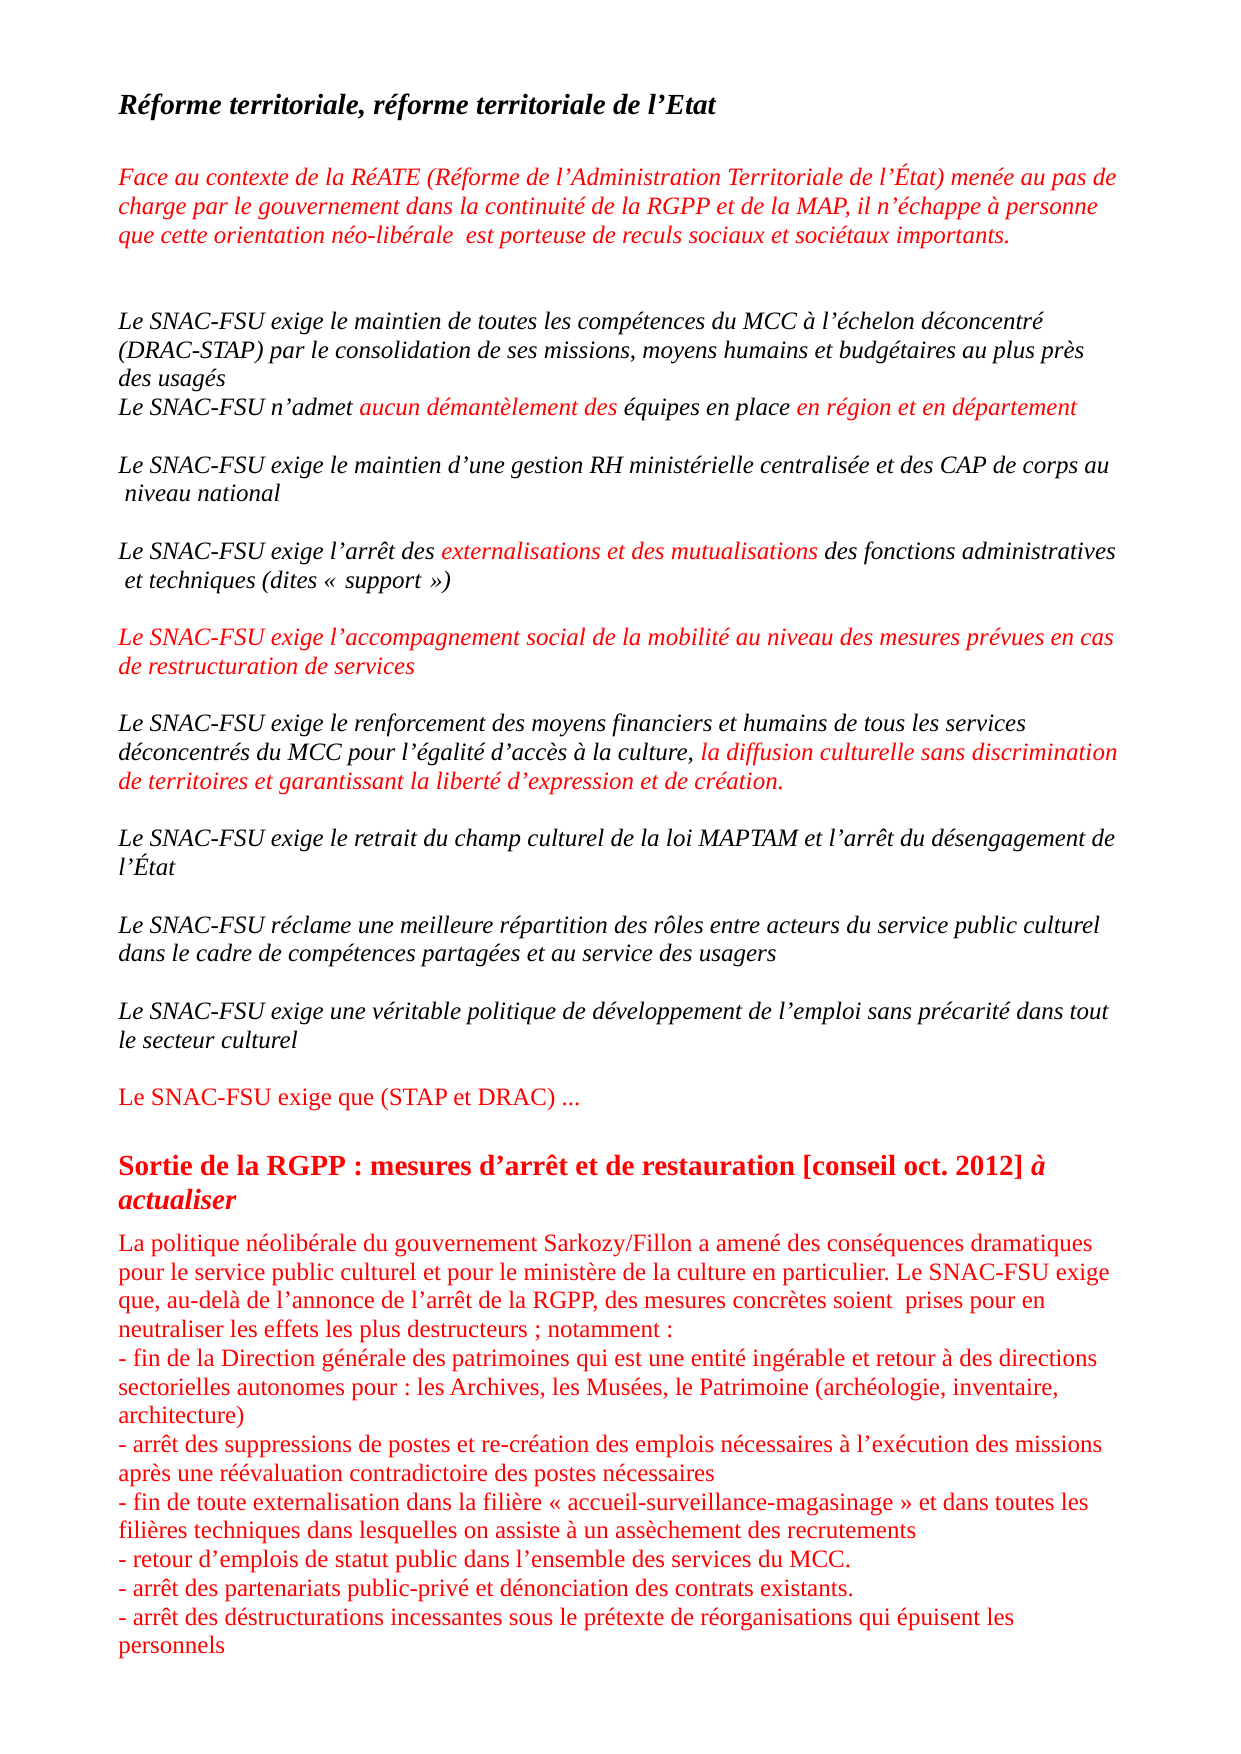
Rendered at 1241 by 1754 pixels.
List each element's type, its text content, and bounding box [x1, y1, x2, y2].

text Face au contexte de la RéATE (Réforme de l’Administration Territoriale de l’État) menée au pas de charge par le gouvernement dans la continuité de la RGPP et de la MAP, il n’échappe à personne que cette orientation néo-libérale est porteuse de reculs sociaux et sociétaux importants. [118, 162, 1122, 248]
text Le SNAC-FSU exige l’accompagnement social de la mobilité au niveau des mesures prévues en cas de restructuration de services [118, 622, 1122, 680]
subtitle Sortie de la RGPP : mesures d’arrêt et de restauration [conseil oct. 2012] à actualiser [118, 1148, 1122, 1216]
text - fin de toute externalisation dans la filière « accueil-surveillance-magasinage » et dans toutes les filières techniques dans lesquelles on assiste à un assèchement des recrutements [118, 1487, 1122, 1544]
text Le SNAC-FSU exige le maintien d’une gestion RH ministérielle centralisée et des CAP de corps au [118, 450, 1122, 478]
text - arrêt des suppressions de postes et re-création des emplois nécessaires à l’exécution des missions après une réévaluation contradictoire des postes nécessaires [118, 1429, 1122, 1487]
text Le SNAC-FSU exige une véritable politique de développement de l’emploi sans précarité dans tout le secteur culturel [118, 996, 1122, 1053]
text - fin de la Direction générale des patrimoines qui est une entité ingérable et retour à des directions sectorielles autonomes pour : les Archives, les Musées, le Patrimoine (archéologie, inventaire, architecture) [118, 1343, 1122, 1429]
text Le SNAC-FSU exige le maintien de toutes les compétences du MCC à l’échelon déconcentré (DRAC-STAP) par le consolidation de ses missions, moyens humains et budgétaires au plus près des usagés [118, 306, 1122, 392]
text Le SNAC-FSU exige le retrait du champ culturel de la loi MAPTAM et l’arrêt du désengagement de l’État [118, 823, 1122, 881]
text Le SNAC-FSU n’admet aucun démantèlement des équipes en place en région et en département [118, 392, 1122, 421]
text Le SNAC-FSU exige que (STAP et DRAC) ... [118, 1082, 1122, 1111]
text La politique néolibérale du gouvernement Sarkozy/Fillon a amené des conséquences dramatiques pour le service public culturel et pour le ministère de la culture en particulier. Le SNAC-FSU exige que, au-delà de l’annonce de l’arrêt de la RGPP, des mesures concrètes soient prises pour en neutraliser les effets les plus destructeurs ; notamment : [118, 1228, 1122, 1343]
text Le SNAC-FSU exige le renforcement des moyens financiers et humains de tous les services déconcentrés du MCC pour l’égalité d’accès à la culture, la diffusion culturelle sans discrimination de territoires et garantissant la liberté d’expression et de création. [118, 708, 1122, 795]
subtitle Réforme territoriale, réforme territoriale de l’Etat [118, 87, 1122, 121]
text - retour d’emplois de statut public dans l’ensemble des services du MCC. [118, 1544, 1122, 1573]
text Le SNAC-FSU réclame une meilleure répartition des rôles entre acteurs du service public culturel dans le cadre de compétences partagées et au service des usagers [118, 910, 1122, 967]
text niveau national [118, 478, 1122, 507]
text et techniques (dites « support ») [118, 565, 1122, 593]
text Le SNAC-FSU exige l’arrêt des externalisations et des mutualisations des fonctions administratives [118, 536, 1122, 565]
text - arrêt des déstructurations incessantes sous le prétexte de réorganisations qui épuisent les personnels [118, 1602, 1122, 1659]
text - arrêt des partenariats public-privé et dénonciation des contrats existants. [118, 1573, 1122, 1602]
